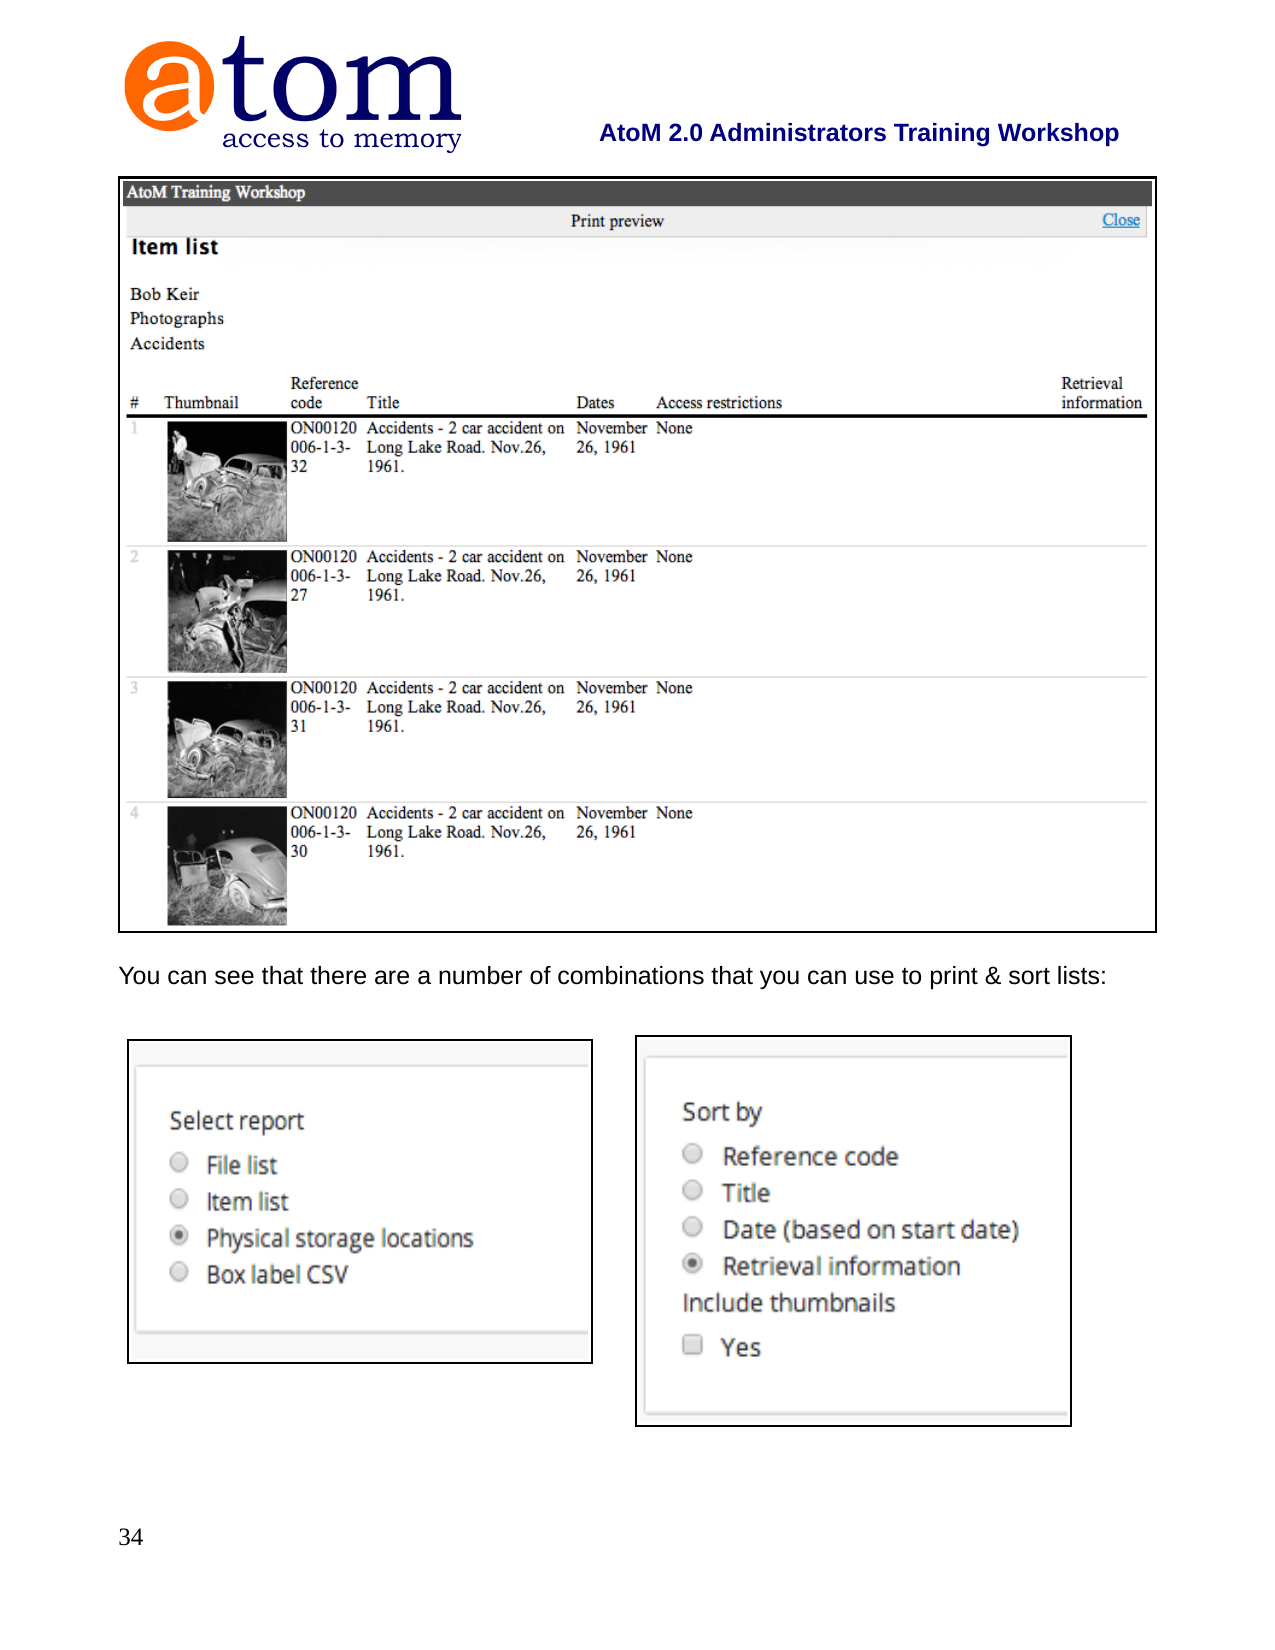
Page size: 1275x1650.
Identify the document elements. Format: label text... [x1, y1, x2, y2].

picture [640, 1040, 1068, 1422]
picture [123, 181, 1152, 928]
picture [124, 36, 462, 153]
picture [131, 1043, 588, 1359]
text You can see that there are a number of combinations that you can use to print & sort lists: [118, 961, 1157, 990]
